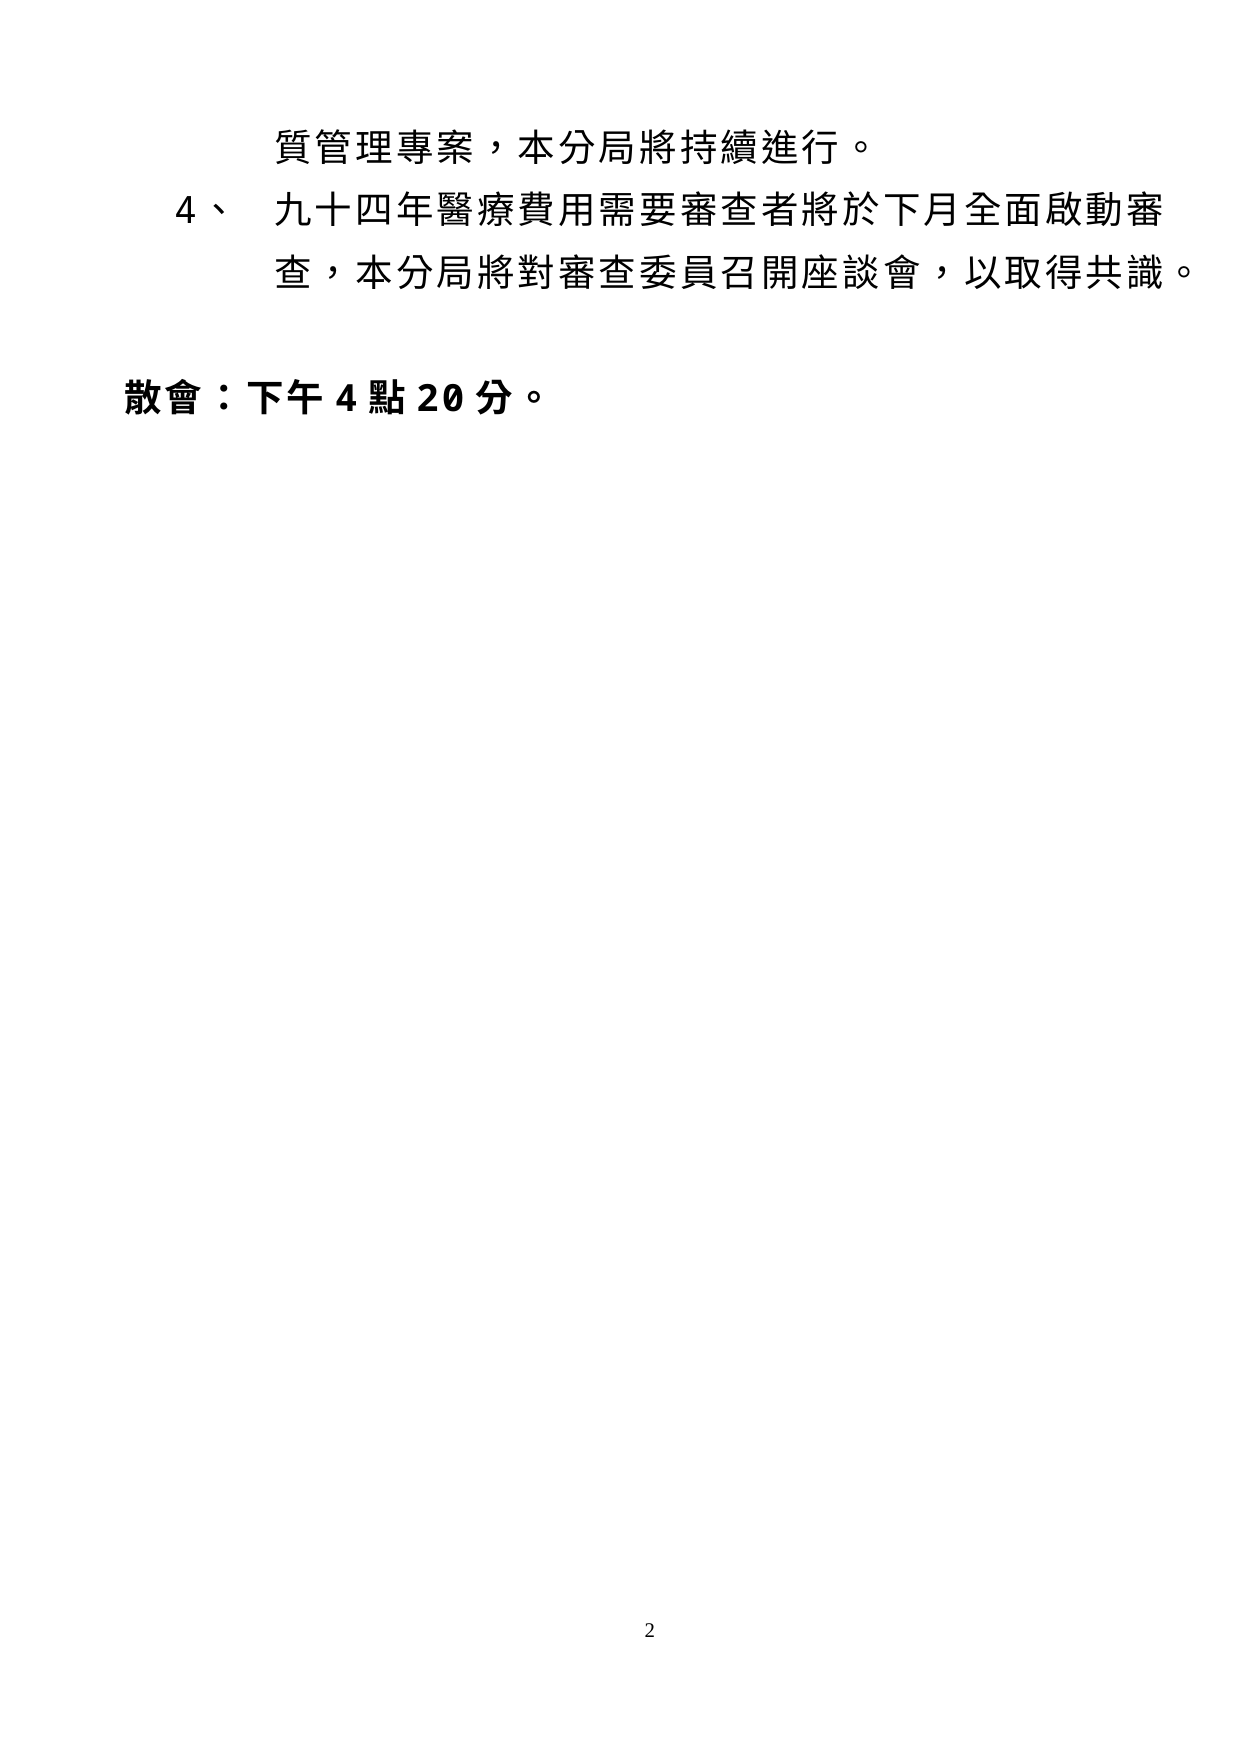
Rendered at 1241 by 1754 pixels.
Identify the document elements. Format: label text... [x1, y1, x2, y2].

list 質管理專案，本分局將持續進行。 [174, 103, 1175, 166]
text 散會：下午4點20分。 [124, 353, 1175, 416]
list 九十四年醫療費用需要審查者將於下月全面啟動審查，本分局將對審查委員召開座談會，以取得共識。 [174, 166, 1175, 291]
